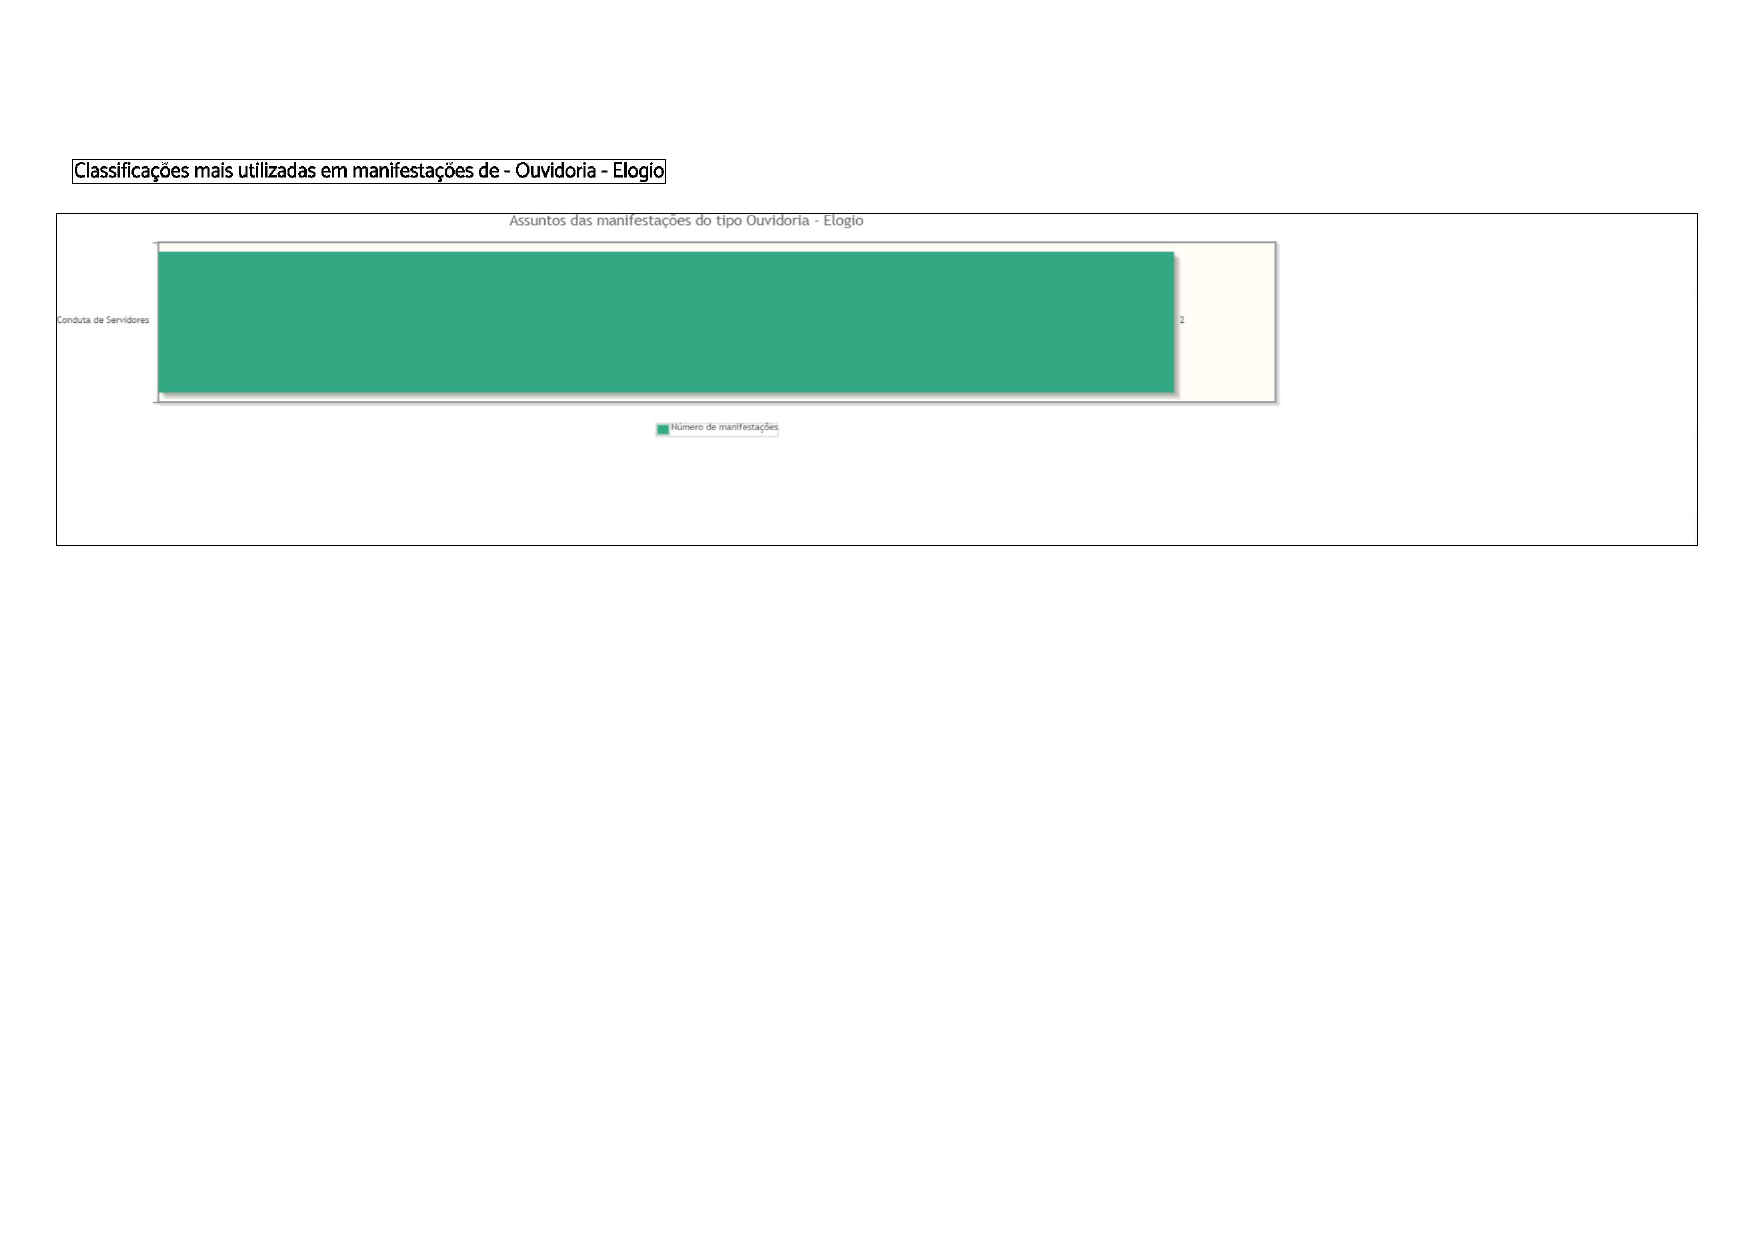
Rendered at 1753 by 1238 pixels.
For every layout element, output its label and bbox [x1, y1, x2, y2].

picture [57, 214, 1697, 545]
picture [73, 160, 665, 183]
